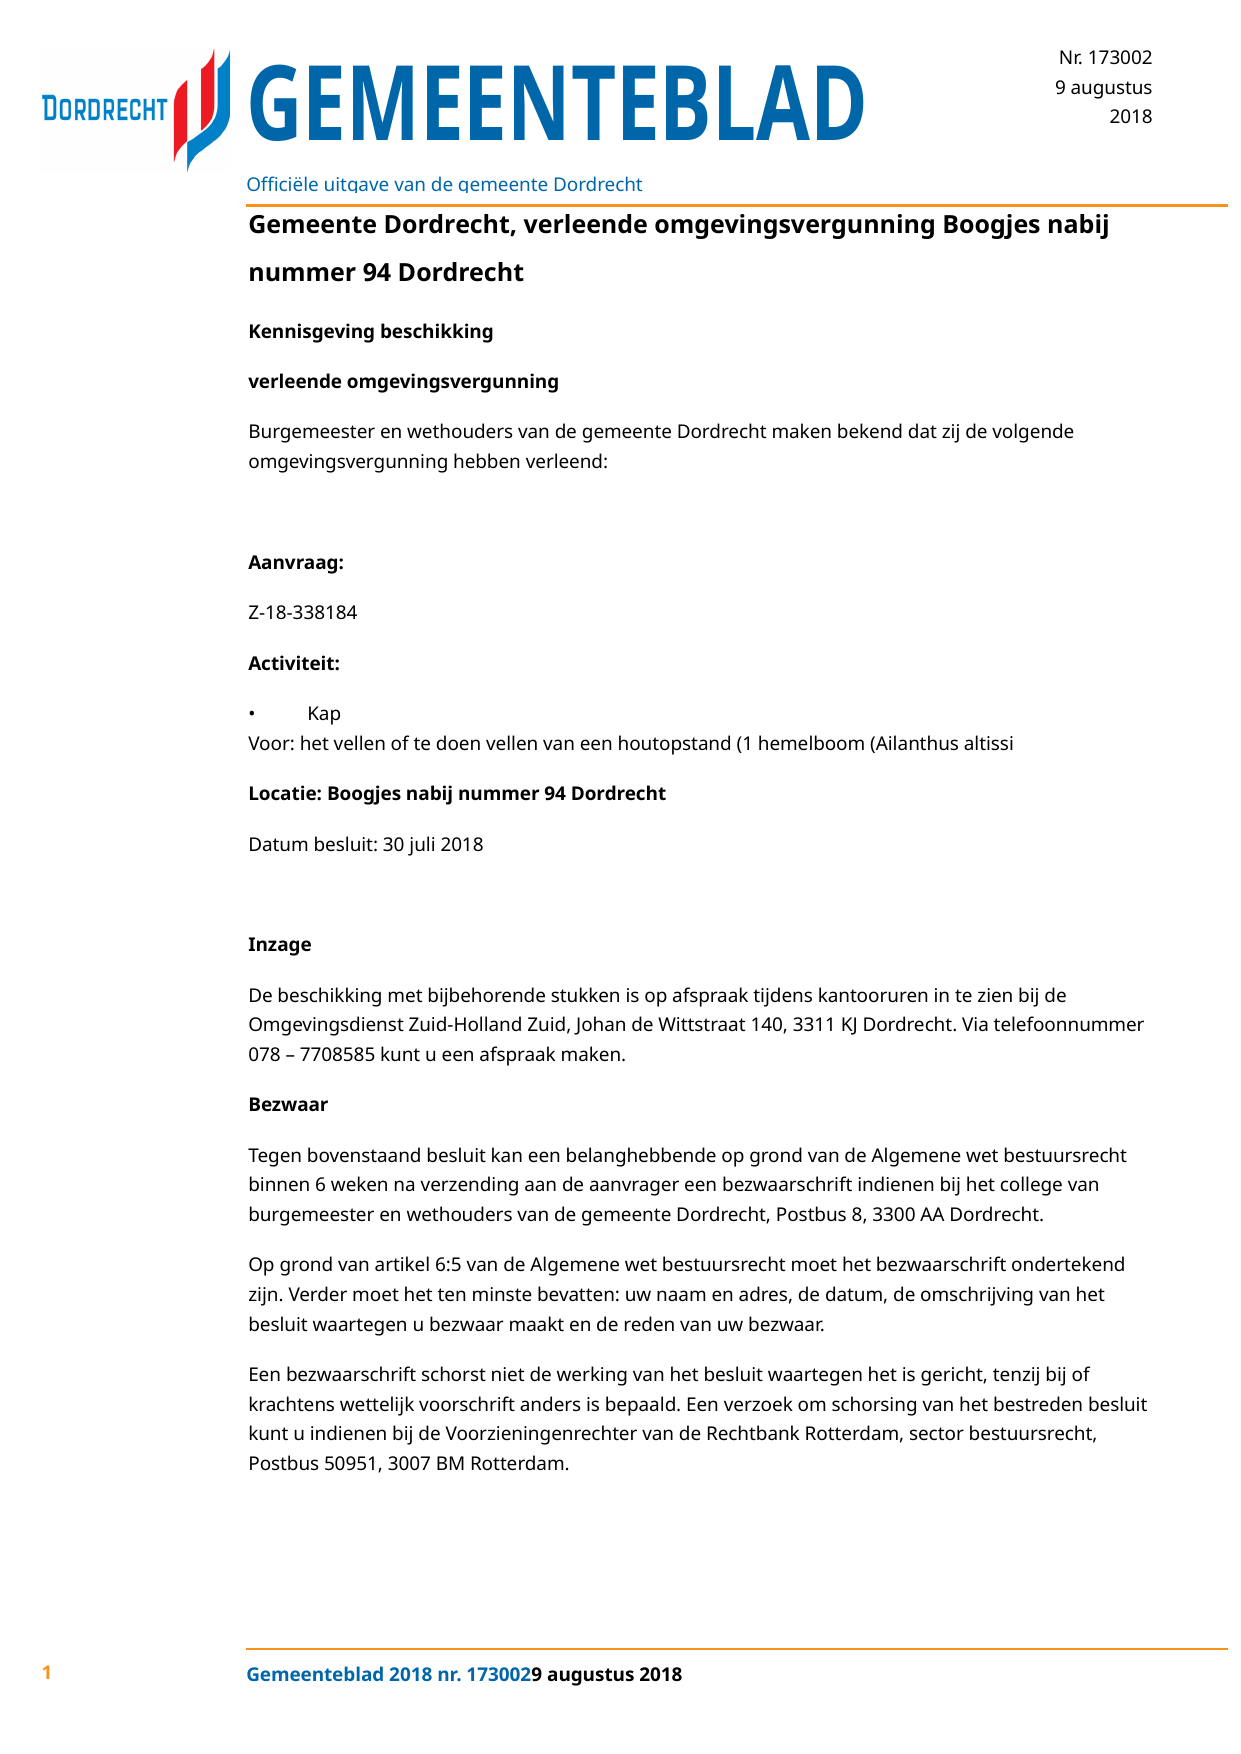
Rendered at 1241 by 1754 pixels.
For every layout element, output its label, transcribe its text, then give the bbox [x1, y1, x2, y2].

text Activiteit: [248, 650, 1152, 676]
text Gemeente Dordrecht, verleende omgevingsvergunning Boogjes nabij nummer 94 Dordrecht [248, 207, 1152, 288]
text Tegen bovenstaand besluit kan een belanghebbende op grond van de Algemene wet bestuursrecht binnen 6 weken na verzending aan de aanvrager een bezwaarschrift indienen bij het college van burgemeester en wethouders van de gemeente Dordrecht, Postbus 8, 3300 AA Dordrecht. [248, 1142, 1152, 1227]
text De beschikking met bijbehorende stukken is op afspraak tijdens kantooruren in te zien bij de Omgevingsdienst Zuid-Holland Zuid, Johan de Wittstraat 140, 3311 KJ Dordrecht. Via telefoonnummer 078 – 7708585 kunt u een afspraak maken. [248, 982, 1152, 1067]
text Een bezwaarschrift schorst niet de werking van het besluit waartegen het is gericht, tenzij bij of krachtens wettelijk voorschrift anders is bepaald. Een verzoek om schorsing van het bestreden besluit kunt u indienen bij de Voorzieningenrechter van de Rechtbank Rotterdam, sector bestuursrecht, Postbus 50951, 3007 BM Rotterdam. [248, 1361, 1152, 1476]
text Inzage [248, 932, 1152, 957]
text Burgemeester en wethouders van de gemeente Dordrecht maken bekend dat zij de volgende omgevingsvergunning hebben verleend: [248, 419, 1152, 474]
text Bezwaar [248, 1092, 1152, 1117]
text verleende omgevingsvergunning [248, 368, 1152, 394]
text Voor: het vellen of te doen vellen van een houtopstand (1 hemelboom (Ailanthus altissi [248, 730, 1152, 756]
picture [41, 47, 231, 172]
list Kap [248, 700, 1152, 726]
text Aanvraag: [248, 549, 1152, 575]
text Kennisgeving beschikking [248, 318, 1152, 344]
text Op grond van artikel 6:5 van de Algemene wet bestuursrecht moet het bezwaarschrift ondertekend zijn. Verder moet het ten minste bevatten: uw naam en adres, de datum, de omschrijving van het besluit waartegen u bezwaar maakt en de reden van uw bezwaar. [248, 1252, 1152, 1337]
text Locatie: Boogjes nabij nummer 94 Dordrecht [248, 780, 1152, 806]
text Z-18-338184 [248, 599, 1152, 625]
text Datum besluit: 30 juli 2018 [248, 831, 1152, 857]
